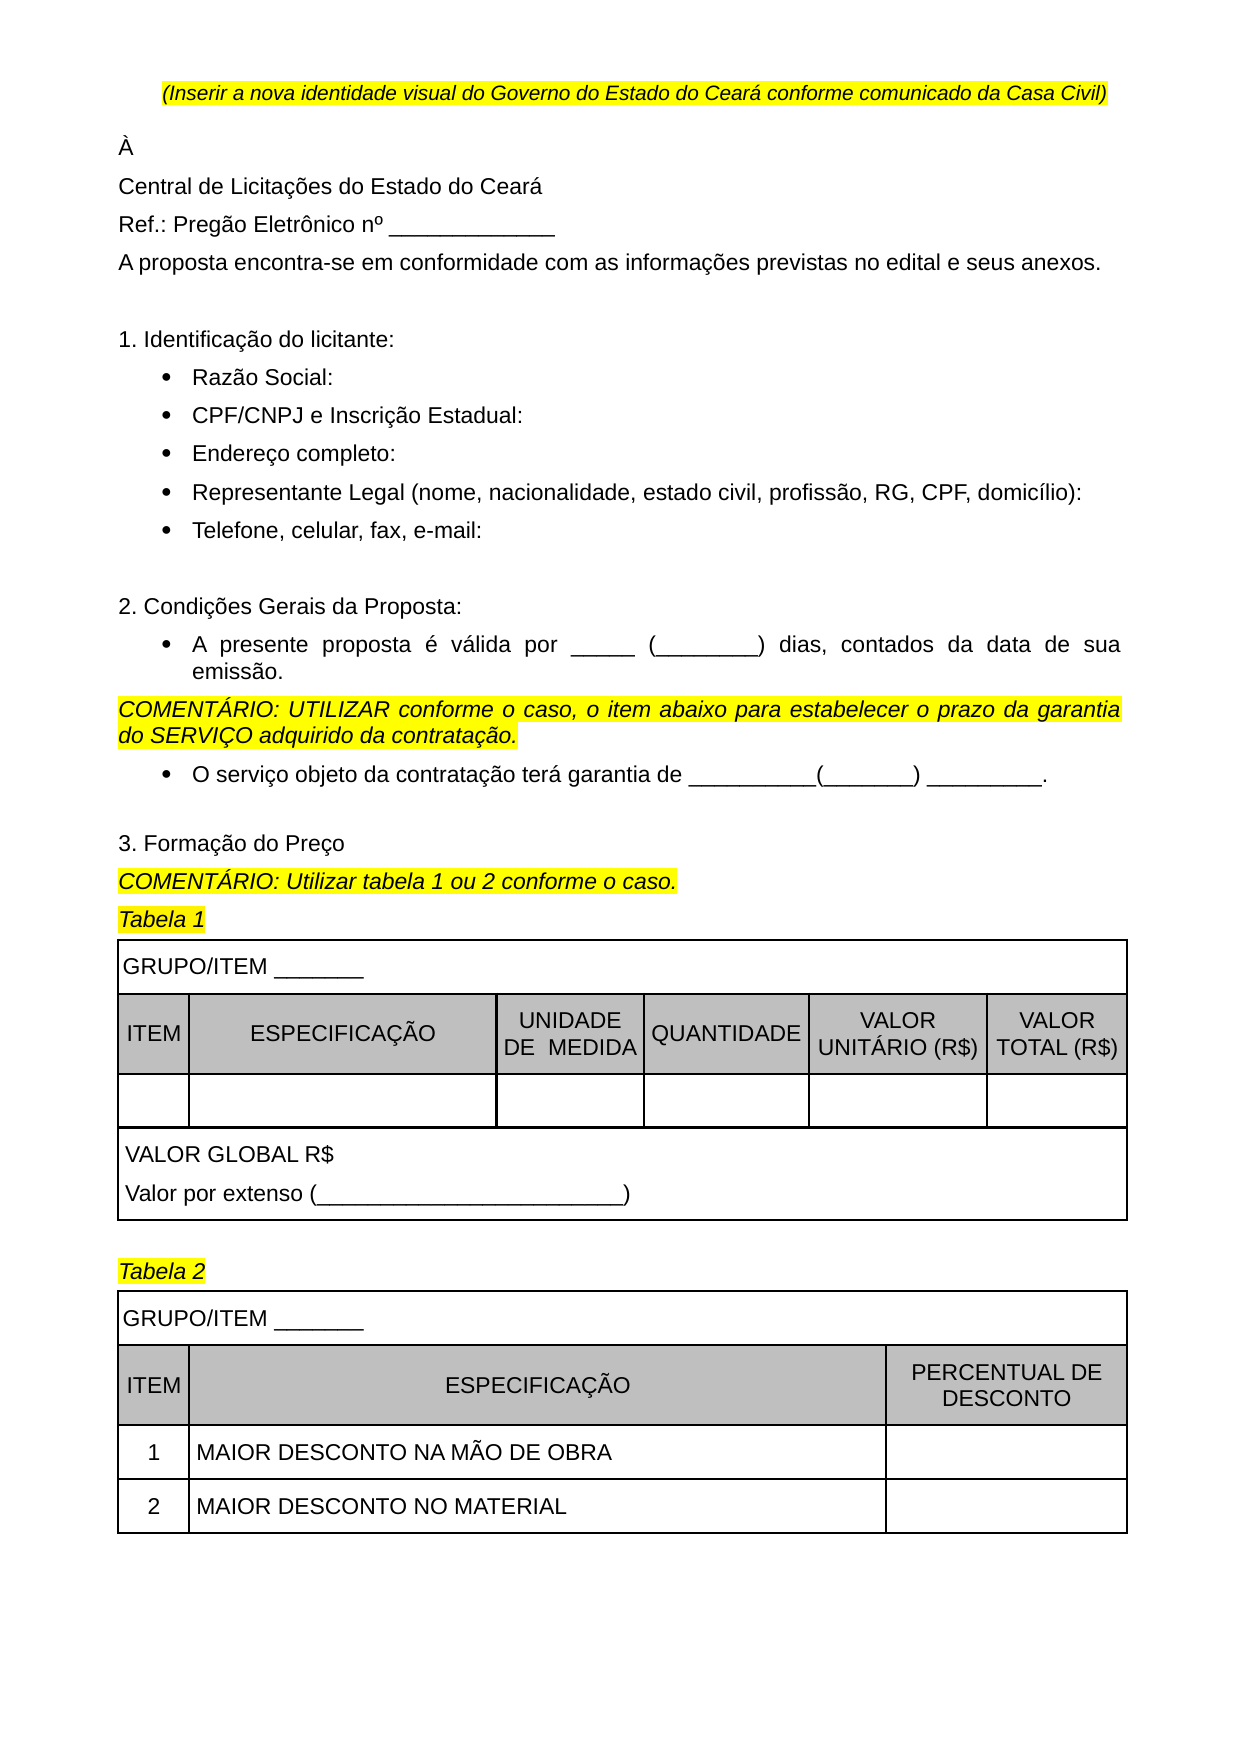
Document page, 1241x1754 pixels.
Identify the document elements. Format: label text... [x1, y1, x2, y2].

table_cell PERCENTUAL DE DESCONTO [887, 1346, 1126, 1424]
table_cell MAIOR DESCONTO NA MÃO DE OBRA [190, 1426, 885, 1478]
table_cell [887, 1480, 1126, 1532]
text Tabela 1 [118, 906, 1122, 933]
text COMENTÁRIO: UTILIZAR conforme o caso, o item abaixo para estabelecer o prazo da garantia do SERVIÇO adquirido da contratação. [118, 696, 1122, 749]
list Telefone, celular, fax, e-mail: [162, 517, 1122, 543]
list CPF/CNPJ e Inscrição Estadual: [162, 402, 1122, 428]
table_cell ESPECIFICAÇÃO [190, 1346, 885, 1424]
list A presente proposta é válida por _____ (________) dias, contados da data de sua emissão. [162, 631, 1122, 684]
table_cell VALOR GLOBAL R$ Valor por extenso (________________________) [119, 1129, 1126, 1218]
text 3. Formação do Preço [118, 830, 1122, 856]
text 1. Identificação do licitante: [118, 326, 1122, 352]
table_cell QUANTIDADE [645, 995, 808, 1073]
table_cell [988, 1075, 1126, 1126]
text Tabela 2 [118, 1258, 1122, 1284]
table_cell VALOR TOTAL (R$) [988, 995, 1126, 1073]
list Representante Legal (nome, nacionalidade, estado civil, profissão, RG, CPF, domicílio): [162, 478, 1122, 505]
table_cell ESPECIFICAÇÃO [190, 995, 495, 1073]
table_header GRUPO/ITEM _______ [119, 941, 1126, 992]
text COMENTÁRIO: Utilizar tabela 1 ou 2 conforme o caso. [118, 868, 1122, 894]
table_cell ITEM [119, 1346, 188, 1424]
text Ref.: Pregão Eletrônico nº _____________ [118, 211, 1078, 237]
table_cell [887, 1426, 1126, 1478]
table_cell [498, 1075, 643, 1126]
table_header GRUPO/ITEM _______ [119, 1292, 1126, 1344]
table_cell [645, 1075, 808, 1126]
text Central de Licitações do Estado do Ceará [118, 173, 1078, 199]
table_cell ITEM [119, 995, 188, 1073]
table_cell MAIOR DESCONTO NO MATERIAL [190, 1480, 885, 1532]
table_cell VALOR UNITÁRIO (R$) [810, 995, 986, 1073]
table_cell [190, 1075, 495, 1126]
text À [118, 134, 1078, 161]
list Endereço completo: [162, 440, 1122, 467]
table_cell 1 [119, 1426, 188, 1478]
table_cell UNIDADE DE MEDIDA [498, 995, 643, 1073]
table_cell 2 [119, 1480, 188, 1532]
table_cell [810, 1075, 986, 1126]
text 2. Condições Gerais da Proposta: [118, 593, 1122, 619]
text A proposta encontra-se em conformidade com as informações previstas no edital e seus anexos. [118, 249, 1121, 275]
list Razão Social: [162, 364, 1122, 390]
table_cell [119, 1075, 188, 1126]
list O serviço objeto da contratação terá garantia de __________(_______) _________. [162, 761, 1122, 787]
